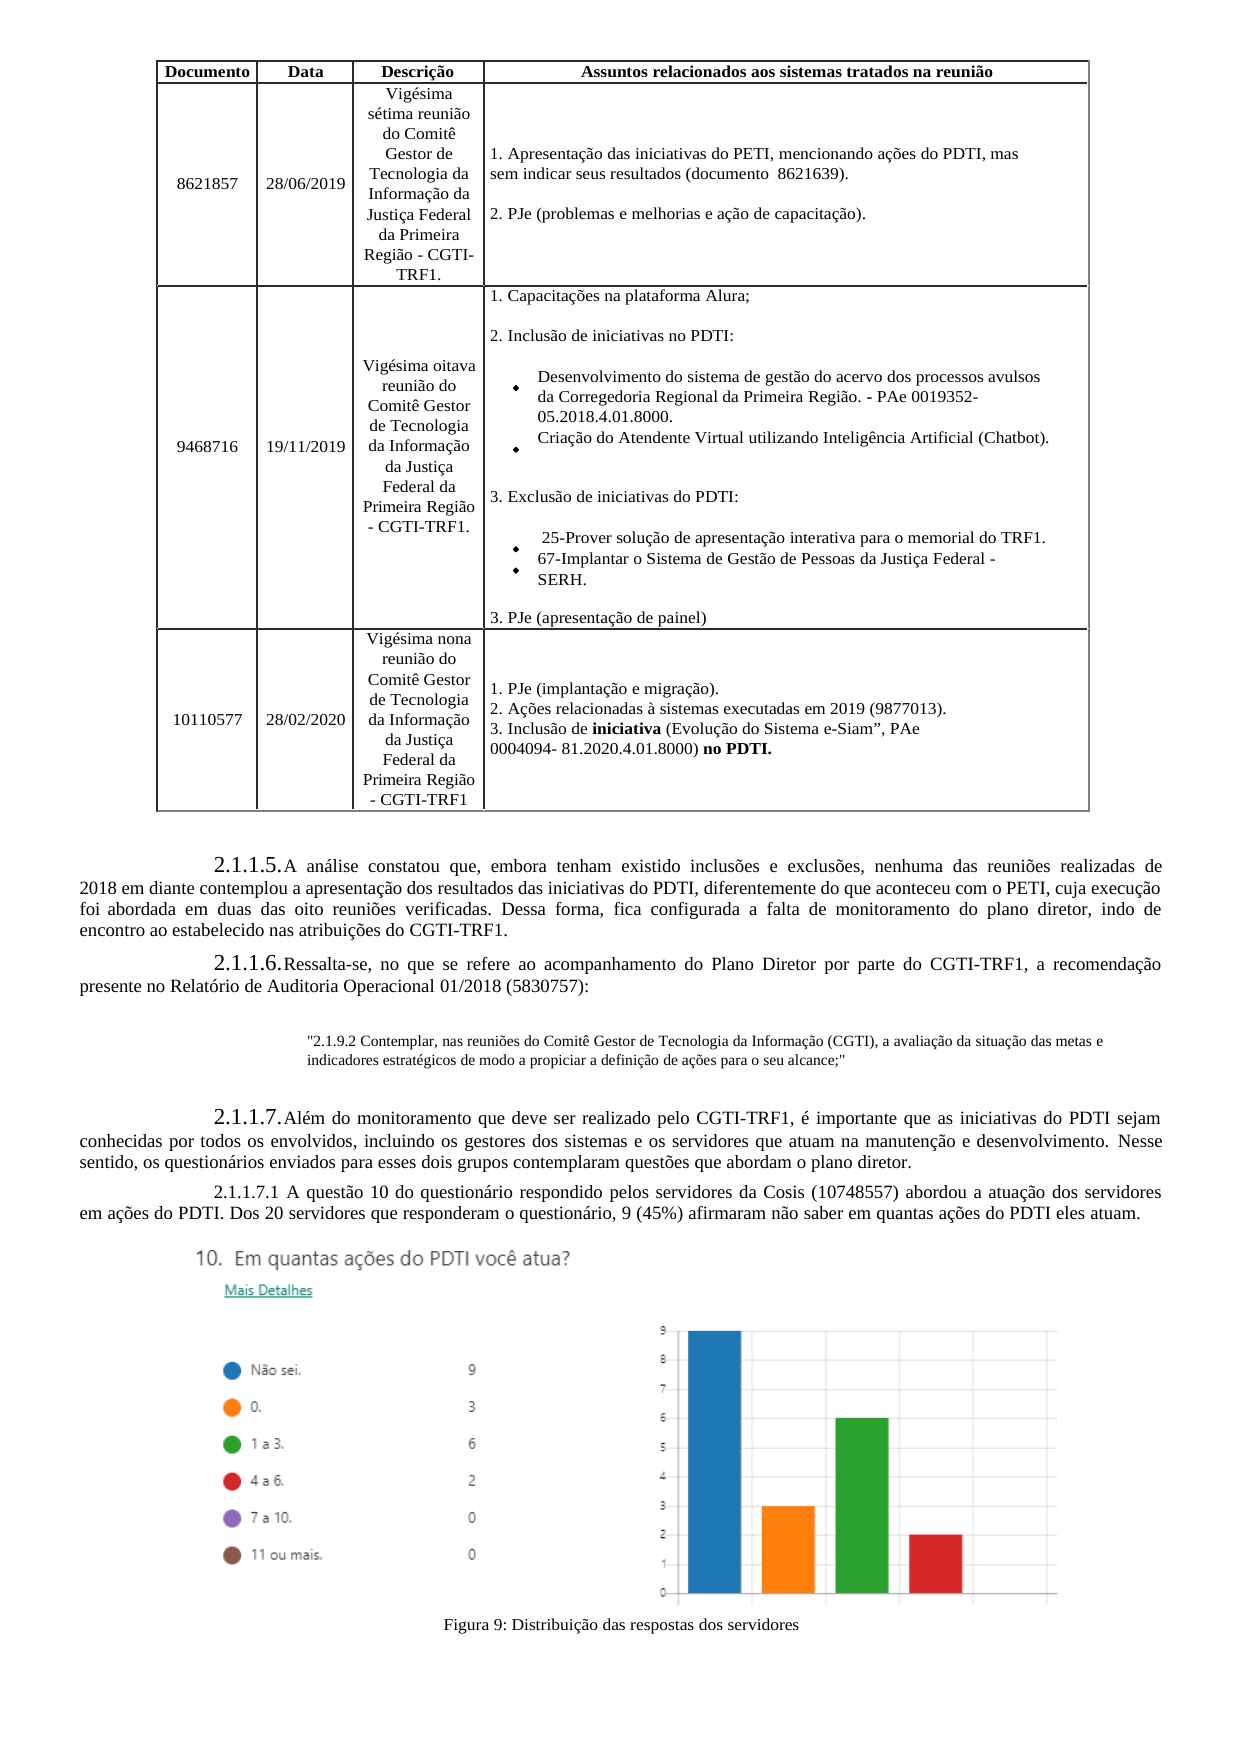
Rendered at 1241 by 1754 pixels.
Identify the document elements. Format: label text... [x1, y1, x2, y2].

table_cell 28/06/2019 [258, 84, 352, 285]
table_cell Vigésima nona reunião do Comitê Gestor de Tecnologia da Informação da Justiça Federal da Primeira Região - CGTI-TRF1 [353, 630, 483, 810]
list A questão 10 do questionário respondido pelos servidores da Cosis (10748557) abordou a atuação dos servidores em ações do PDTI. Dos 20 servidores que responderam o questionário, 9 (45%) afirmaram não saber em quantas ações do PDTI eles atuam. [79, 1182, 1162, 1224]
table_header Assuntos relacionados aos sistemas tratados na reunião [485, 62, 1088, 82]
table_cell 19/11/2019 [258, 287, 352, 627]
table_cell Vigésima sétima reunião do Comitê Gestor de Tecnologia da Informação da Justiça Federal da Primeira Região - CGTI- TRF1. [354, 84, 483, 285]
table_cell 28/02/2020 [257, 630, 353, 810]
table_cell Capacitações na plataforma Alura; Inclusão de iniciativas no PDTI: Desenvolvimento do sistema de gestão do acervo dos processos avulsos da Corregedoria Regional da Primeira Região. - PAe 0019352- 05.2018.4.01.8000. Criação do Atendente Virtual utilizando Inteligência Artificial (Chatbot). Exclusão de iniciativas do PDTI: 25-Prover solução de apresentação interativa para o memorial do TRF1. 67-Implantar o Sistema de Gestão de Pessoas da Justiça Federal - SERH. 3. PJe (apresentação de painel) [485, 285, 1088, 627]
list Ressalta-se, no que se refere ao acompanhamento do Plano Diretor por parte do CGTI-TRF1, a recomendação presente no Relatório de Auditoria Operacional 01/2018 (5830757): [79, 950, 1162, 997]
table_cell 8621857 [158, 84, 256, 285]
picture [196, 1250, 1058, 1605]
table_cell Apresentação das iniciativas do PETI, mencionando ações do PDTI, mas sem indicar seus resultados (documento 8621639). PJe (problemas e melhorias e ação de capacitação). [485, 82, 1088, 285]
table_header Data [258, 62, 352, 82]
table_header Descrição [354, 62, 483, 82]
table_cell Vigésima oitava reunião do Comitê Gestor de Tecnologia da Informação da Justiça Federal da Primeira Região - CGTI-TRF1. [354, 287, 483, 627]
list A análise constatou que, embora tenham existido inclusões e exclusões, nenhuma das reuniões realizadas de 2018 em diante contemplou a apresentação dos resultados das iniciativas do PDTI, diferentemente do que aconteceu com o PETI, cuja execução foi abordada em duas das oito reuniões verificadas. Dessa forma, fica configurada a falta de monitoramento do plano diretor, indo de encontro ao estabelecido nas atribuições do CGTI-TRF1. [79, 852, 1163, 941]
table_cell 9468716 [158, 287, 256, 627]
table_cell PJe (implantação e migração). Ações relacionadas à sistemas executadas em 2019 (9877013). Inclusão de iniciativa (Evolução do Sistema e-Siam”, PAe 0004094- 81.2020.4.01.8000) no PDTI. [484, 628, 1088, 810]
table_header Documento [158, 62, 256, 82]
list Além do monitoramento que deve ser realizado pelo CGTI-TRF1, é importante que as iniciativas do PDTI sejam conhecidas por todos os envolvidos, incluindo os gestores dos sistemas e os servidores que atuam na manutenção e desenvolvimento. Nesse sentido, os questionários enviados para esses dois grupos contemplaram questões que abordam o plano diretor. [79, 1104, 1162, 1172]
table_cell 10110577 [158, 630, 257, 810]
text Figura 9: Distribuição das respostas dos servidores [109, 1257, 1133, 1634]
text "2.1.9.2 Contemplar, nas reuniões do Comitê Gestor de Tecnologia da Informação (CGTI), a avaliação da situação das metas e indicadores estratégicos de modo a propiciar a definição de ações para o seu alcance;" [307, 1032, 1136, 1068]
